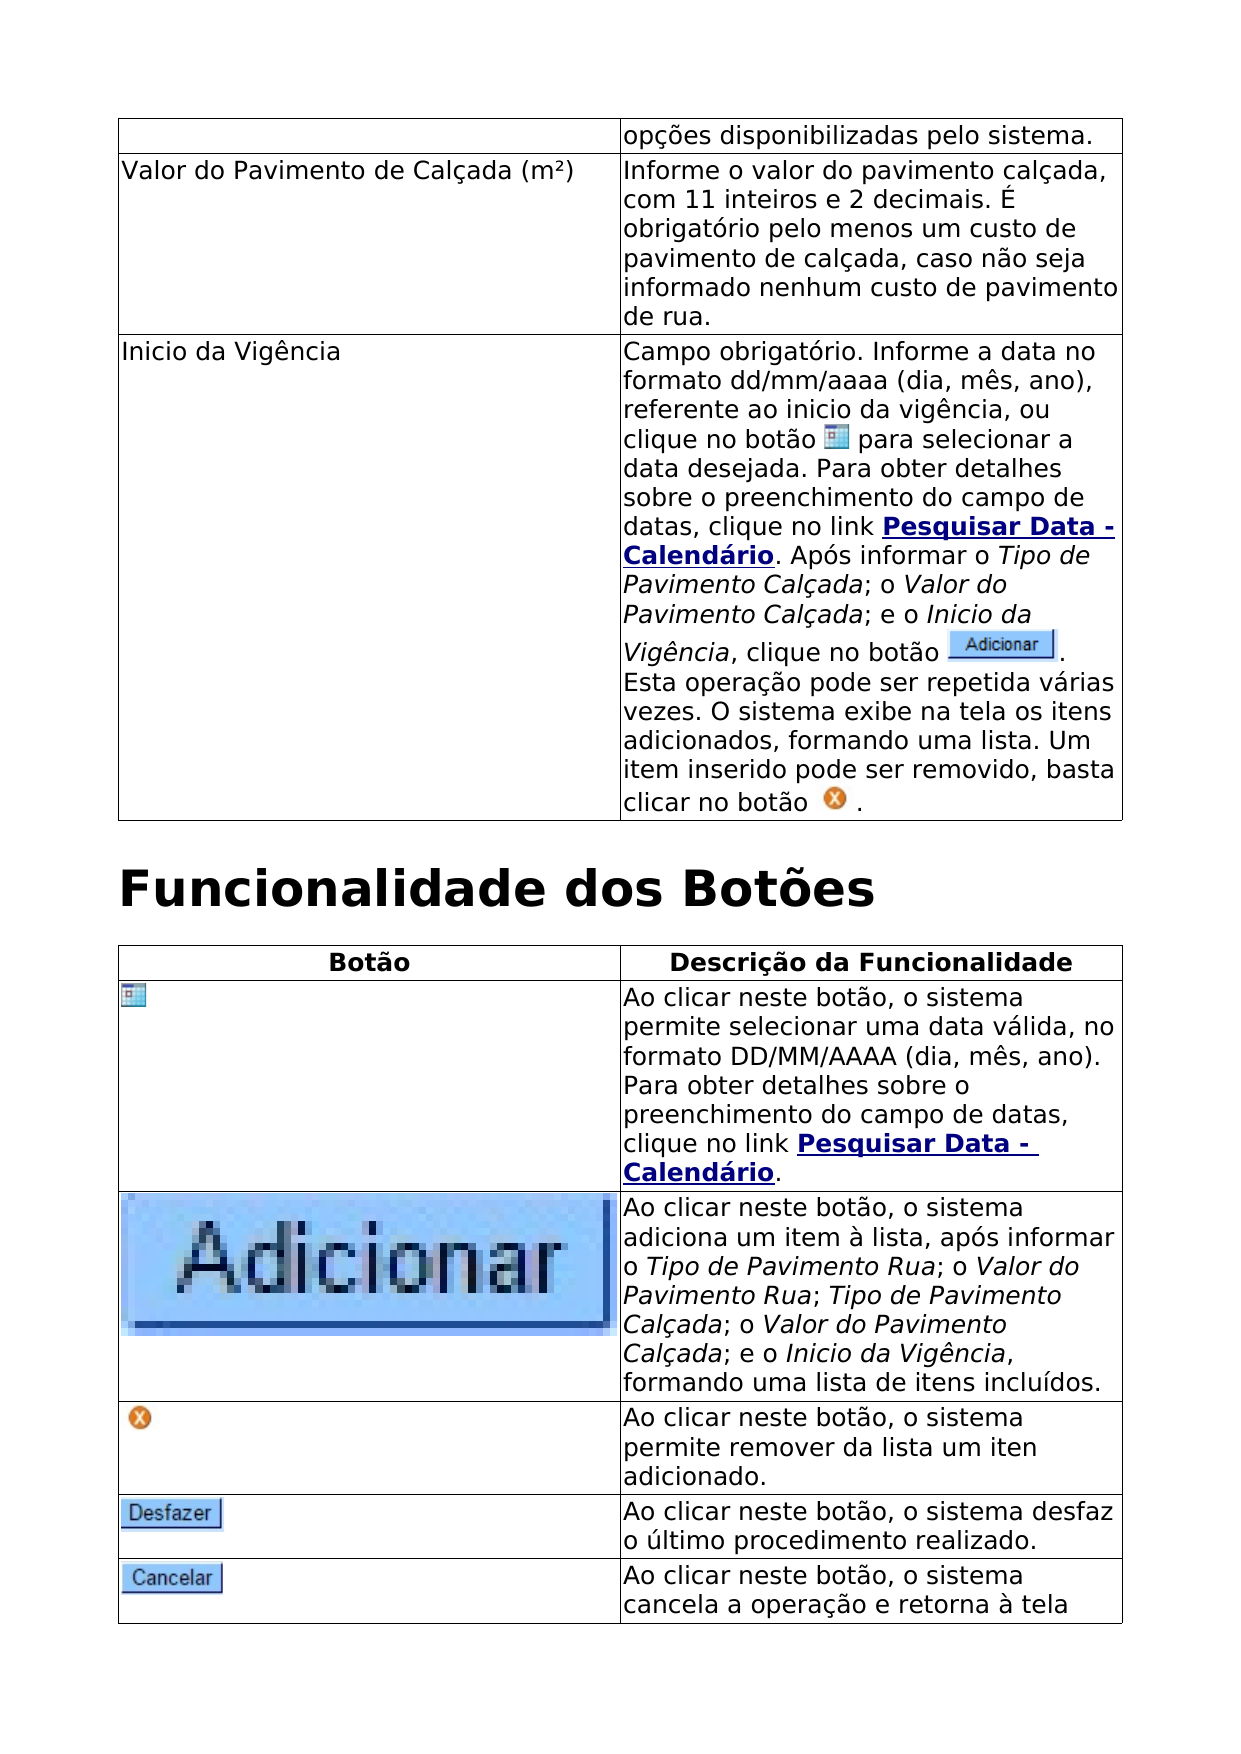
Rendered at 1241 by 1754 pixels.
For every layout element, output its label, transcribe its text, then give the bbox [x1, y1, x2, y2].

picture [121, 1561, 223, 1595]
picture [121, 1403, 160, 1431]
picture [121, 1497, 225, 1532]
subtitle Funcionalidade dos Botões [118, 860, 1122, 918]
table_cell opções disponibilizadas pelo sistema. [621, 119, 1122, 153]
table_cell Informe o valor do pavimento calçada, com 11 inteiros e 2 decimais. É obrigatório pelo menos um custo de pavimento de calçada, caso não seja informado nenhum custo de pavimento de rua. [621, 154, 1122, 334]
table_cell [119, 1402, 620, 1494]
picture [121, 1193, 618, 1336]
table_cell [119, 981, 620, 1191]
table_cell Ao clicar neste botão, o sistema permite selecionar uma data válida, no formato DD/MM/AAAA (dia, mês, ano). Para obter detalhes sobre o preenchimento do campo de datas, clique no link Pesquisar Data - Calendário. [621, 981, 1122, 1191]
picture [824, 424, 850, 449]
picture [121, 983, 147, 1007]
table_cell Ao clicar neste botão, o sistema cancela a operação e retorna à tela [621, 1559, 1122, 1623]
table_cell Inicio da Vigência [119, 335, 620, 820]
table_cell Campo obrigatório. Informe a data no formato dd/mm/aaaa (dia, mês, ano), referente ao inicio da vigência, ou clique no botão para selecionar a data desejada. Para obter detalhes sobre o preenchimento do campo de datas, clique no link Pesquisar Data - Calendário. Após informar o Tipo de Pavimento Calçada; o Valor do Pavimento Calçada; e o Inicio da Vigência, clique no botão . Esta operação pode ser repetida várias vezes. O sistema exibe na tela os itens adicionados, formando uma lista. Um item inserido pode ser removido, basta clicar no botão . [621, 335, 1122, 820]
table_cell [119, 119, 620, 153]
table_cell Ao clicar neste botão, o sistema permite remover da lista um iten adicionado. [621, 1402, 1122, 1494]
table_cell [119, 1192, 620, 1401]
picture [947, 629, 1059, 662]
table_header Descrição da Funcionalidade [621, 946, 1122, 980]
table_cell Ao clicar neste botão, o sistema desfaz o último procedimento realizado. [621, 1495, 1122, 1558]
table_cell [119, 1559, 620, 1623]
table_cell Valor do Pavimento de Calçada (m²) [119, 154, 620, 334]
table_header Botão [119, 946, 620, 980]
table_cell Ao clicar neste botão, o sistema adiciona um item à lista, após informar o Tipo de Pavimento Rua; o Valor do Pavimento Rua; Tipo de Pavimento Calçada; o Valor do Pavimento Calçada; e o Inicio da Vigência, formando uma lista de itens incluídos. [621, 1192, 1122, 1401]
table_cell [119, 1495, 620, 1558]
picture [816, 784, 856, 811]
